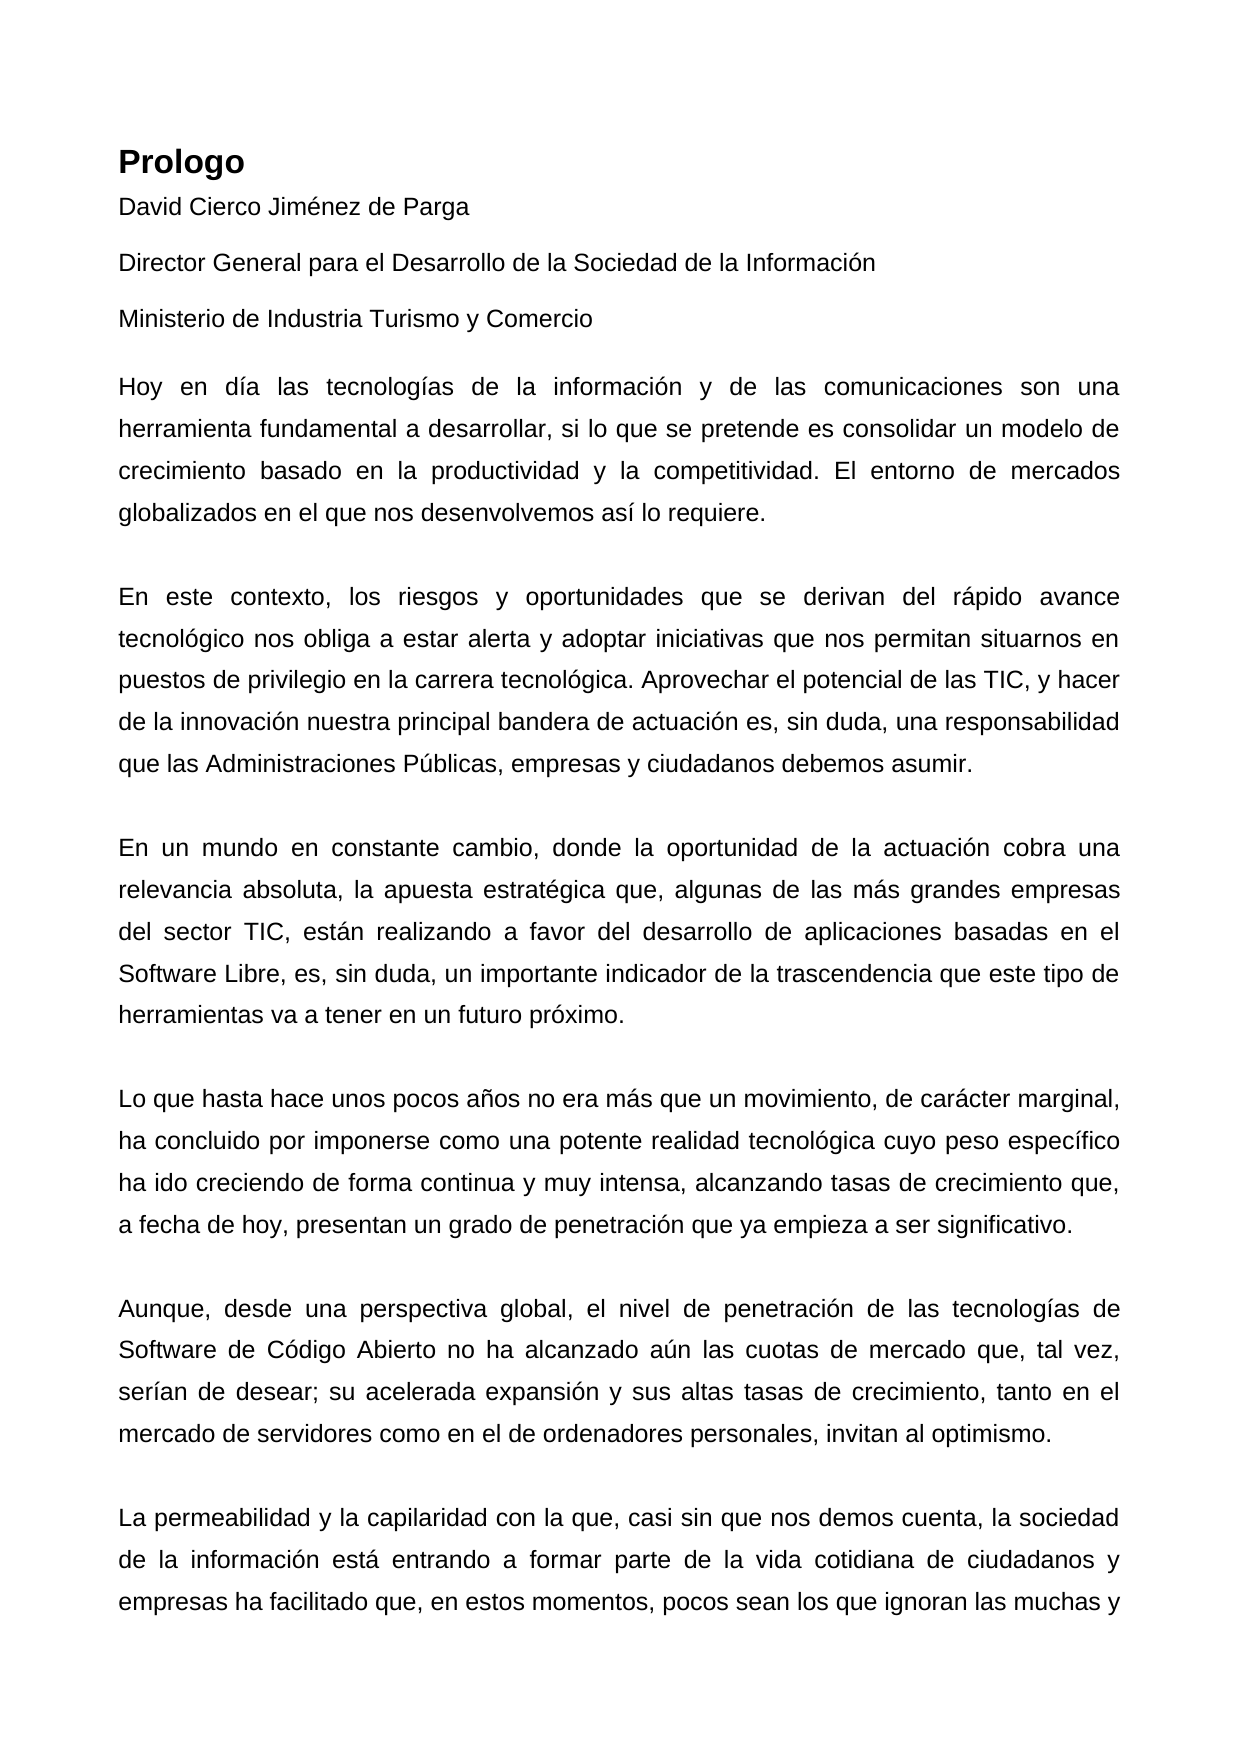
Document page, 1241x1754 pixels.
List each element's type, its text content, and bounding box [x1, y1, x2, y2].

text En un mundo en constante cambio, donde la oportunidad de la actuación cobra una relevancia absoluta, la apuesta estratégica que, algunas de las más grandes empresas del sector TIC, están realizando a favor del desarrollo de aplicaciones basadas en el Software Libre, es, sin duda, un importante indicador de la trascendencia que este tipo de herramientas va a tener en un futuro próximo. [118, 834, 1122, 1029]
text David Cierco Jiménez de Parga Director General para el Desarrollo de la Sociedad de la Información Ministerio de Industria Turismo y Comercio [118, 193, 1122, 333]
subtitle Prologo [118, 143, 1122, 181]
text La permeabilidad y la capilaridad con la que, casi sin que nos demos cuenta, la sociedad de la información está entrando a formar parte de la vida cotidiana de ciudadanos y empresas ha facilitado que, en estos momentos, pocos sean los que ignoran las muchas y [118, 1504, 1122, 1615]
text Aunque, desde una perspectiva global, el nivel de penetración de las tecnologías de Software de Código Abierto no ha alcanzado aún las cuotas de mercado que, tal vez, serían de desear; su acelerada expansión y sus altas tasas de crecimiento, tanto en el mercado de servidores como en el de ordenadores personales, invitan al optimismo. [118, 1294, 1122, 1448]
text En este contexto, los riesgos y oportunidades que se derivan del rápido avance tecnológico nos obliga a estar alerta y adoptar iniciativas que nos permitan situarnos en puestos de privilegio en la carrera tecnológica. Aprovechar el potencial de las TIC, y hacer de la innovación nuestra principal bandera de actuación es, sin duda, una responsabilidad que las Administraciones Públicas, empresas y ciudadanos debemos asumir. [118, 582, 1122, 778]
text Hoy en día las tecnologías de la información y de las comunicaciones son una herramienta fundamental a desarrollar, si lo que se pretende es consolidar un modelo de crecimiento basado en la productividad y la competitividad. El entorno de mercados globalizados en el que nos desenvolvemos así lo requiere. [118, 373, 1122, 527]
text Lo que hasta hace unos pocos años no era más que un movimiento, de carácter marginal, ha concluido por imponerse como una potente realidad tecnológica cuyo peso específico ha ido creciendo de forma continua y muy intensa, alcanzando tasas de crecimiento que, a fecha de hoy, presentan un grado de penetración que ya empieza a ser significativo. [118, 1085, 1122, 1238]
